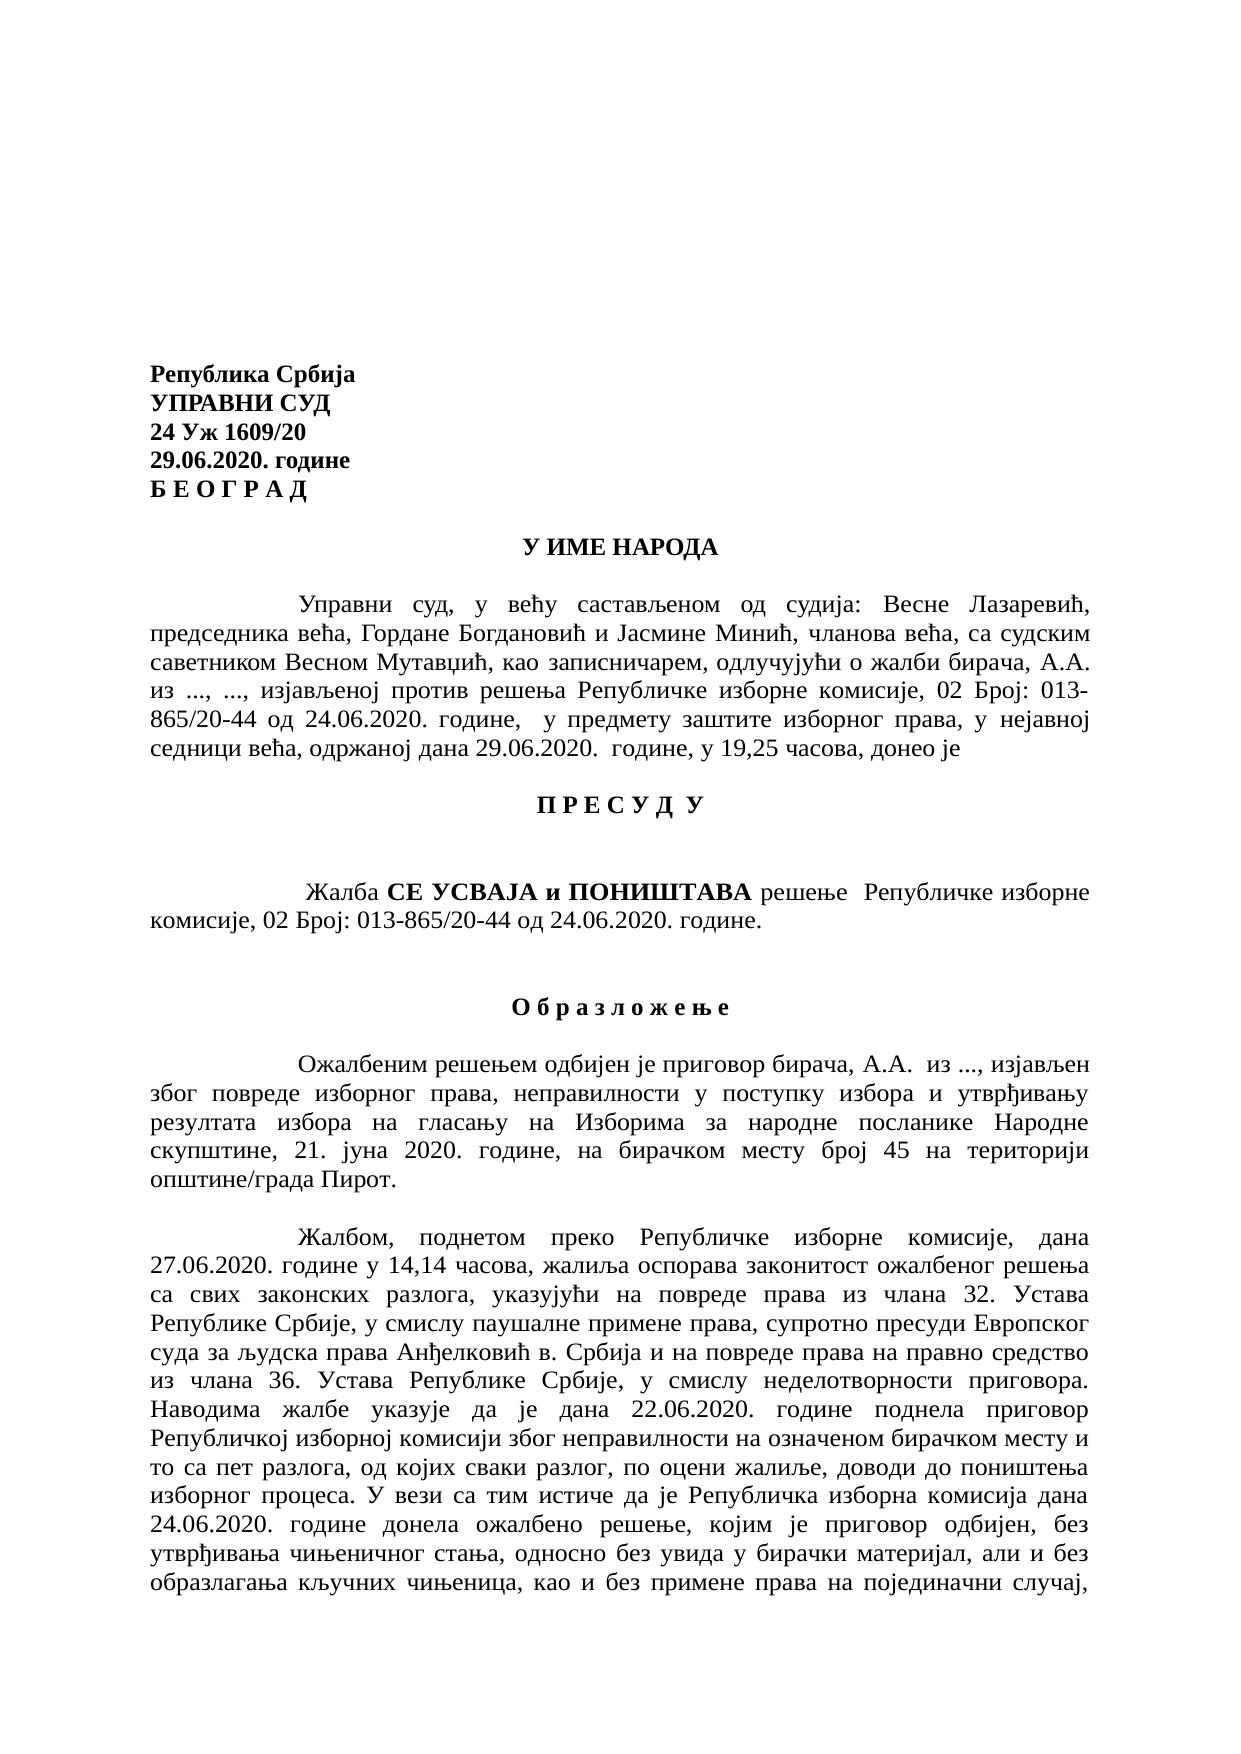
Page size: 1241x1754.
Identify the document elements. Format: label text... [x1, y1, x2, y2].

text 24 Уж 1609/20 [150, 417, 1090, 445]
text Жалбом, поднетом преко Републичке изборне комисије, дана 27.06.2020. године у 14,14 часова, жалиља оспорава законитост ожалбеног решења са свих законских разлога, указујући на повреде права из члана 32. Устава Републике Србије, у смислу паушалне примене права, супротно пресуди Европског суда за људска права Анђелковић в. Србија и на повреде права на правно средство из члана 36. Устава Републике Србије, у смислу неделотворности приговора. Наводима жалбе указује да је дана 22.06.2020. године поднела приговор Републичкој изборној комисији због неправилности на означеном бирачком месту и то са пет разлога, од којих сваки разлог, по оцени жалиље, доводи до поништења изборног процеса. У вези са тим истиче да је Републичка изборна комисија дана 24.06.2020. године донела ожалбено решење, којим је приговор одбијен, без утврђивања чињеничног стања, односно без увида у бирачки материјал, али и без образлагања кључних чињеница, као и без примене права на појединачни случај, [150, 1222, 1090, 1595]
text У ИМЕ НАРОДА [150, 532, 1090, 560]
text Б Е О Г Р А Д [150, 474, 1090, 503]
text Жалба СЕ УСВАЈА и ПОНИШТАВА решење Републичке изборне комисије, 02 Број: 013-865/20-44 од 24.06.2020. године. [150, 877, 1090, 934]
text 29.06.2020. године [150, 445, 1090, 474]
text УПРАВНИ СУД [150, 388, 1090, 417]
text Република Србија [150, 148, 1090, 388]
text П Р Е С У Д У [150, 790, 1090, 819]
text Ожалбеним решењем одбијен је приговор бирача, А.А. из ..., изјављен због повреде изборног права, неправилности у поступку избора и утврђивању резултата избора на гласању на Изборима за народне посланике Народне скупштине, 21. јуна 2020. године, на бирачком месту број 45 на територији општине/града Пирот. [150, 1049, 1090, 1193]
text О б р а з л о ж е њ е [150, 992, 1090, 1020]
text Управни суд, у већу састављеном од судија: Весне Лазаревић, председника већа, Гордане Богдановић и Јасмине Минић, чланова већа, са судским саветником Весном Мутавџић, као записничарем, одлучујући о жалби бирача, А.А. из ..., ..., изјављеној против решења Републичке изборне комисије, 02 Број: 013-865/20-44 од 24.06.2020. године, у предмету заштите изборног права, у нејавној седници већа, одржаној дана 29.06.2020. године, у 19,25 часова, донео је [150, 589, 1090, 762]
